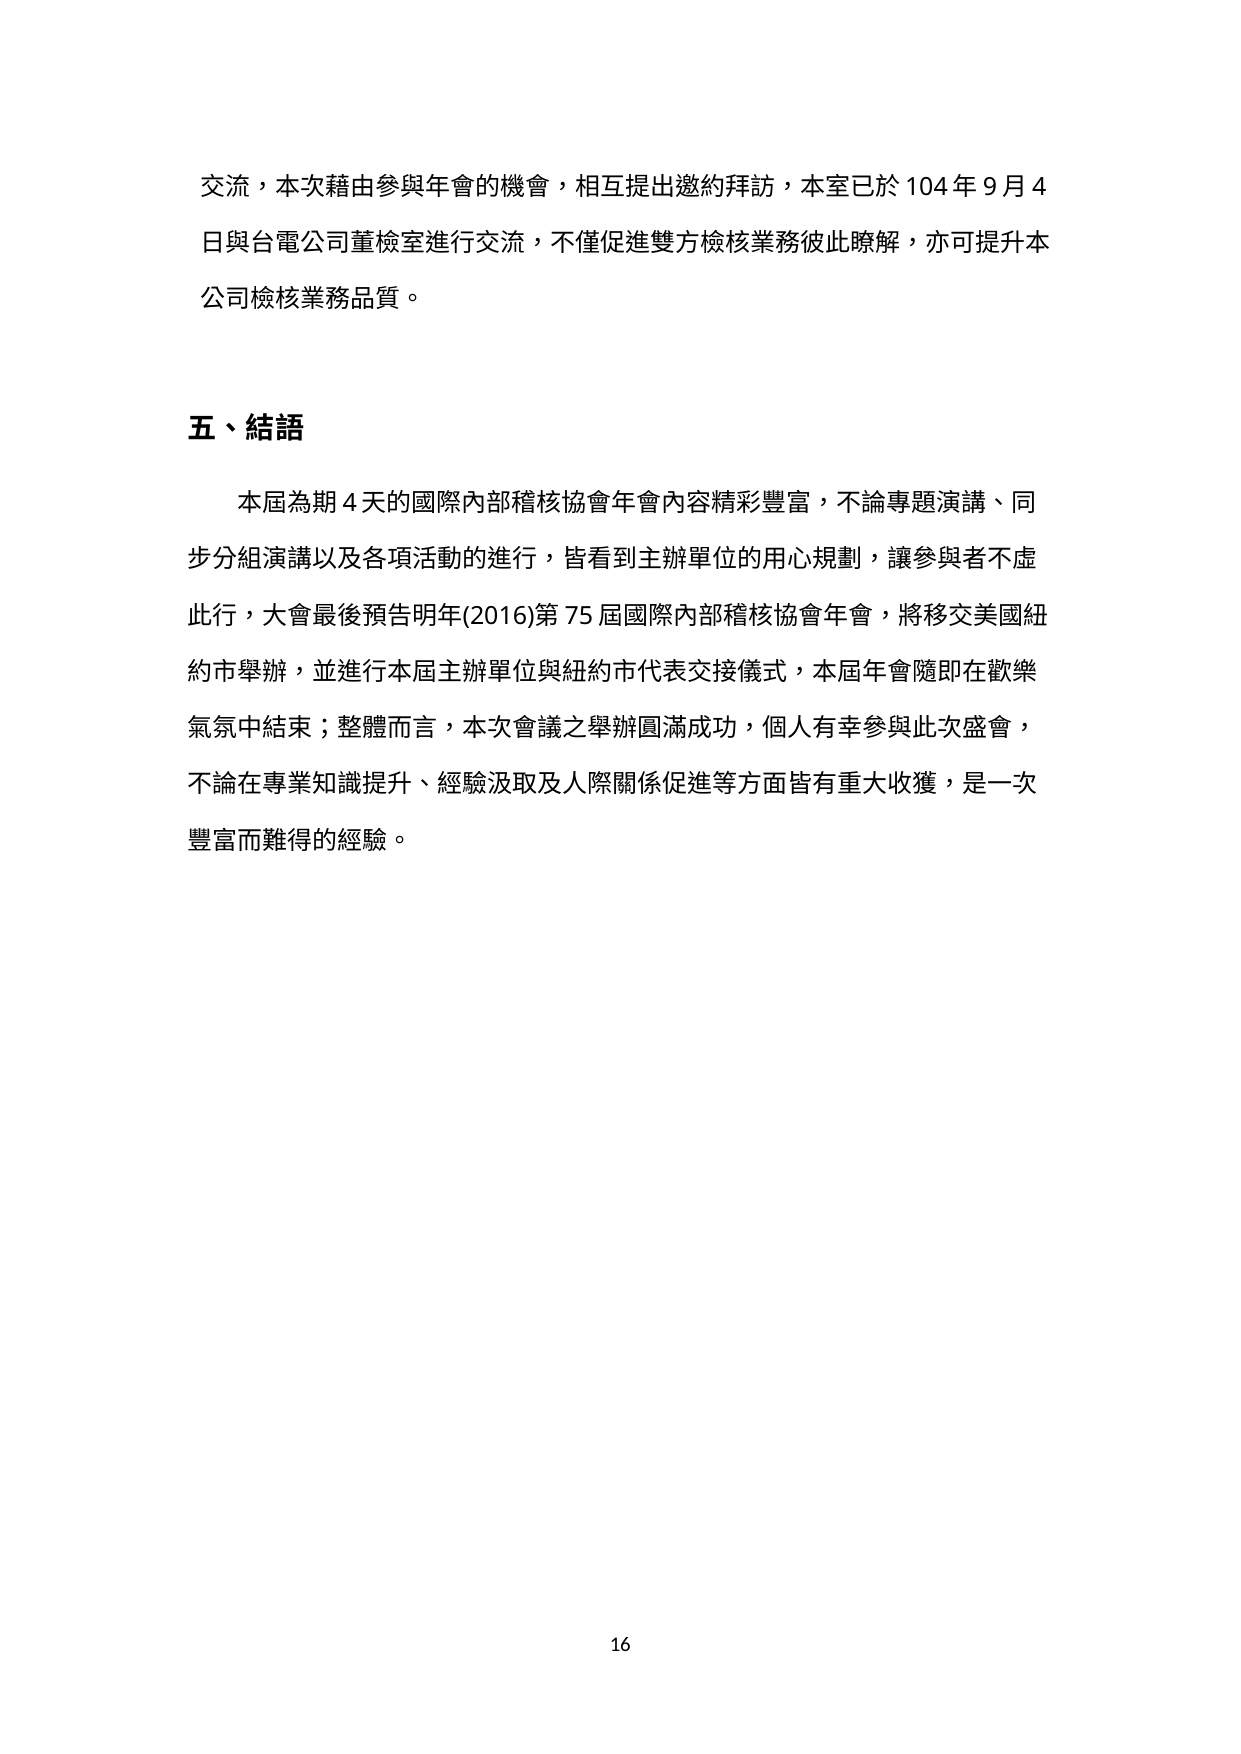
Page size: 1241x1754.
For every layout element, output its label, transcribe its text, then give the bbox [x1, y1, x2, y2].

text 交流，本次藉由參與年會的機會，相互提出邀約拜訪，本室已於104年9月4日與台電公司董檢室進行交流，不僅促進雙方檢核業務彼此瞭解，亦可提升本公司檢核業務品質。 [200, 166, 1053, 316]
text 五、結語 [187, 388, 1053, 463]
text 本屆為期4天的國際內部稽核協會年會內容精彩豐富，不論專題演講、同步分組演講以及各項活動的進行，皆看到主辦單位的用心規劃，讓參與者不虛此行，大會最後預告明年(2016)第75屆國際內部稽核協會年會，將移交美國紐約市舉辦，並進行本屆主辦單位與紐約市代表交接儀式，本屆年會隨即在歡樂氣氛中結束；整體而言，本次會議之舉辦圓滿成功，個人有幸參與此次盛會，不論在專業知識提升、經驗汲取及人際關係促進等方面皆有重大收獲，是一次豐富而難得的經驗。 [187, 482, 1053, 857]
